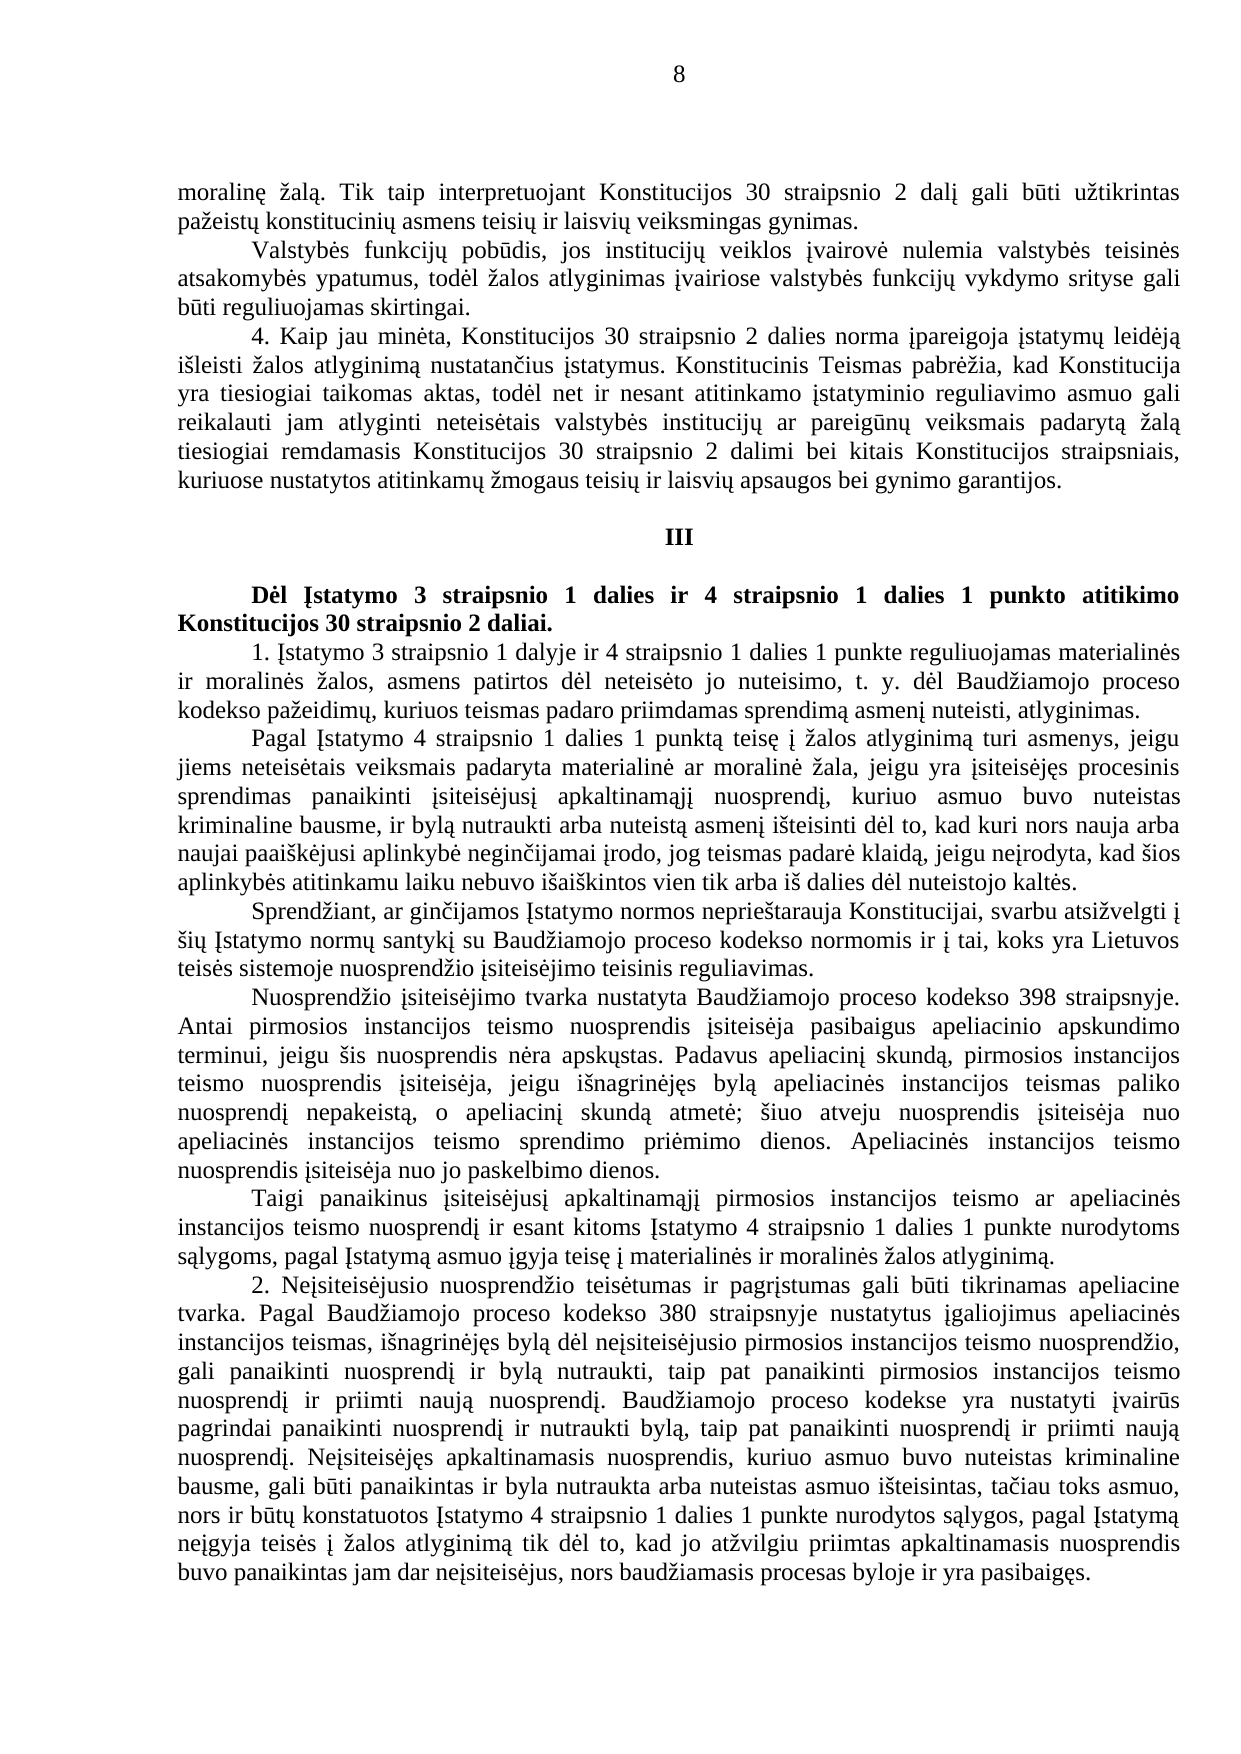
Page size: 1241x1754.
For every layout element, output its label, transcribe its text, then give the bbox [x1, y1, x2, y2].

text moralinę žalą. Tik taip interpretuojant Konstitucijos 30 straipsnio 2 dalį gali būti užtikrintas pažeistų konstitucinių asmens teisių ir laisvių veiksmingas gynimas. [177, 177, 1181, 235]
text Pagal Įstatymo 4 straipsnio 1 dalies 1 punktą teisę į žalos atlyginimą turi asmenys, jeigu jiems neteisėtais veiksmais padaryta materialinė ar moralinė žala, jeigu yra įsiteisėjęs procesinis sprendimas panaikinti įsiteisėjusį apkaltinamąjį nuosprendį, kuriuo asmuo buvo nuteistas kriminaline bausme, ir bylą nutraukti arba nuteistą asmenį išteisinti dėl to, kad kuri nors nauja arba naujai paaiškėjusi aplinkybė neginčijamai įrodo, jog teismas padarė klaidą, jeigu neįrodyta, kad šios aplinkybės atitinkamu laiku nebuvo išaiškintos vien tik arba iš dalies dėl nuteistojo kaltės. [177, 723, 1181, 896]
text Sprendžiant, ar ginčijamos Įstatymo normos neprieštarauja Konstitucijai, svarbu atsižvelgti į šių Įstatymo normų santykį su Baudžiamojo proceso kodekso normomis ir į tai, koks yra Lietuvos teisės sistemoje nuosprendžio įsiteisėjimo teisinis reguliavimas. [177, 896, 1181, 982]
text III [177, 522, 1181, 551]
text 2. Neįsiteisėjusio nuosprendžio teisėtumas ir pagrįstumas gali būti tikrinamas apeliacine tvarka. Pagal Baudžiamojo proceso kodekso 380 straipsnyje nustatytus įgaliojimus apeliacinės instancijos teismas, išnagrinėjęs bylą dėl neįsiteisėjusio pirmosios instancijos teismo nuosprendžio, gali panaikinti nuosprendį ir bylą nutraukti, taip pat panaikinti pirmosios instancijos teismo nuosprendį ir priimti naują nuosprendį. Baudžiamojo proceso kodekse yra nustatyti įvairūs pagrindai panaikinti nuosprendį ir nutraukti bylą, taip pat panaikinti nuosprendį ir priimti naują nuosprendį. Neįsiteisėjęs apkaltinamasis nuosprendis, kuriuo asmuo buvo nuteistas kriminaline bausme, gali būti panaikintas ir byla nutraukta arba nuteistas asmuo išteisintas, tačiau toks asmuo, nors ir būtų konstatuotos Įstatymo 4 straipsnio 1 dalies 1 punkte nurodytos sąlygos, pagal Įstatymą neįgyja teisės į žalos atlyginimą tik dėl to, kad jo atžvilgiu priimtas apkaltinamasis nuosprendis buvo panaikintas jam dar neįsiteisėjus, nors baudžiamasis procesas byloje ir yra pasibaigęs. [177, 1270, 1181, 1586]
text Nuosprendžio įsiteisėjimo tvarka nustatyta Baudžiamojo proceso kodekso 398 straipsnyje. Antai pirmosios instancijos teismo nuosprendis įsiteisėja pasibaigus apeliacinio apskundimo terminui, jeigu šis nuosprendis nėra apskųstas. Padavus apeliacinį skundą, pirmosios instancijos teismo nuosprendis įsiteisėja, jeigu išnagrinėjęs bylą apeliacinės instancijos teismas paliko nuosprendį nepakeistą, o apeliacinį skundą atmetė; šiuo atveju nuosprendis įsiteisėja nuo apeliacinės instancijos teismo sprendimo priėmimo dienos. Apeliacinės instancijos teismo nuosprendis įsiteisėja nuo jo paskelbimo dienos. [177, 982, 1181, 1183]
text Valstybės funkcijų pobūdis, jos institucijų veiklos įvairovė nulemia valstybės teisinės atsakomybės ypatumus, todėl žalos atlyginimas įvairiose valstybės funkcijų vykdymo srityse gali būti reguliuojamas skirtingai. [177, 235, 1181, 321]
text Dėl Įstatymo 3 straipsnio 1 dalies ir 4 straipsnio 1 dalies 1 punkto atitikimo Konstitucijos 30 straipsnio 2 daliai. [177, 580, 1181, 637]
text Taigi panaikinus įsiteisėjusį apkaltinamąjį pirmosios instancijos teismo ar apeliacinės instancijos teismo nuosprendį ir esant kitoms Įstatymo 4 straipsnio 1 dalies 1 punkte nurodytoms sąlygoms, pagal Įstatymą asmuo įgyja teisę į materialinės ir moralinės žalos atlyginimą. [177, 1183, 1181, 1270]
text 1. Įstatymo 3 straipsnio 1 dalyje ir 4 straipsnio 1 dalies 1 punkte reguliuojamas materialinės ir moralinės žalos, asmens patirtos dėl neteisėto jo nuteisimo, t. y. dėl Baudžiamojo proceso kodekso pažeidimų, kuriuos teismas padaro priimdamas sprendimą asmenį nuteisti, atlyginimas. [177, 637, 1181, 723]
text 4. Kaip jau minėta, Konstitucijos 30 straipsnio 2 dalies norma įpareigoja įstatymų leidėją išleisti žalos atlyginimą nustatančius įstatymus. Konstitucinis Teismas pabrėžia, kad Konstitucija yra tiesiogiai taikomas aktas, todėl net ir nesant atitinkamo įstatyminio reguliavimo asmuo gali reikalauti jam atlyginti neteisėtais valstybės institucijų ar pareigūnų veiksmais padarytą žalą tiesiogiai remdamasis Konstitucijos 30 straipsnio 2 dalimi bei kitais Konstitucijos straipsniais, kuriuose nustatytos atitinkamų žmogaus teisių ir laisvių apsaugos bei gynimo garantijos. [177, 321, 1181, 493]
